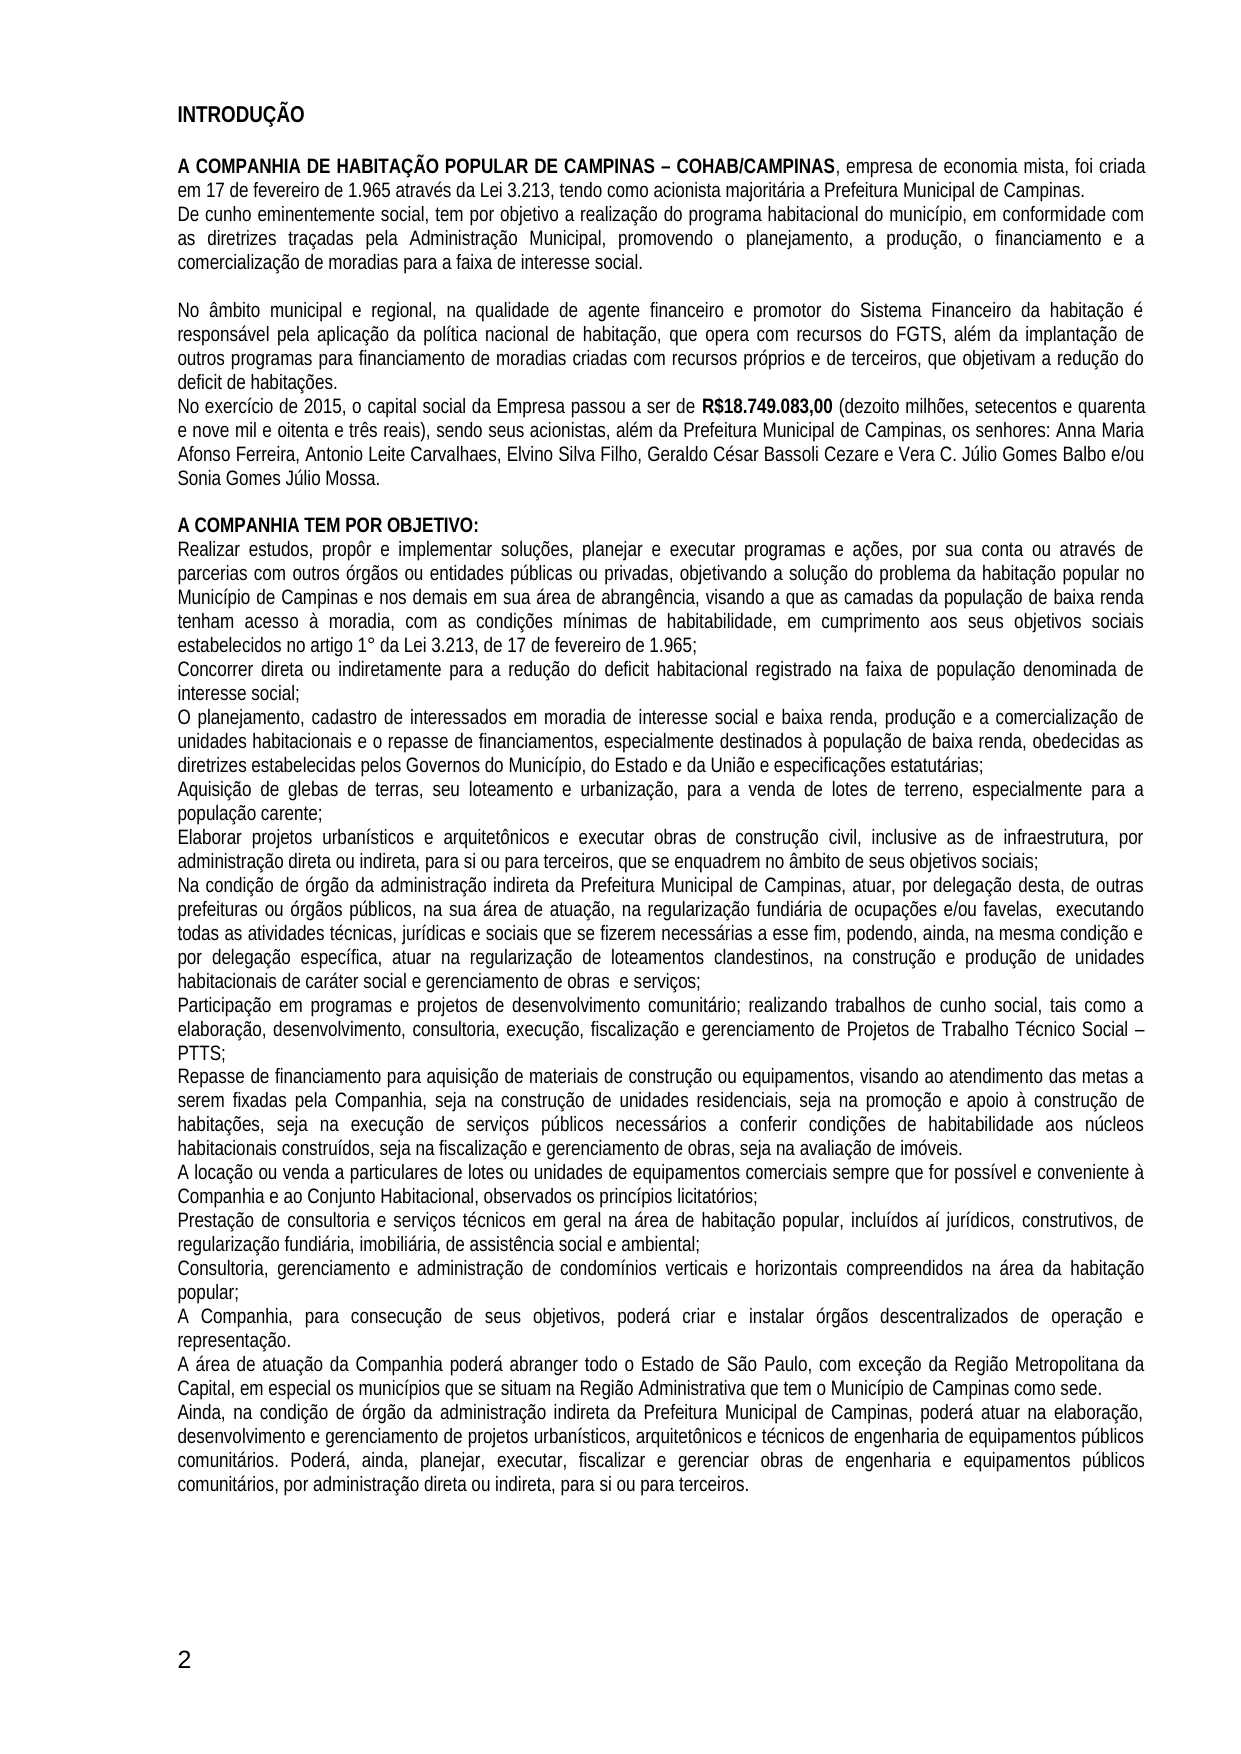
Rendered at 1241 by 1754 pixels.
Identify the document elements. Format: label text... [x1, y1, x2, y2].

text A COMPANHIA TEM POR OBJETIVO: [177, 513, 1116, 537]
text A Companhia, para consecução de seus objetivos, poderá criar e instalar órgãos descentralizados de operação e representação. [177, 1304, 1146, 1352]
subtitle INTRODUÇÃO [88, 101, 1200, 128]
text A COMPANHIA DE HABITAÇÃO POPULAR DE CAMPINAS – COHAB/CAMPINAS, empresa de economia mista, foi criada em 17 de fevereiro de 1.965 através da Lei 3.213, tendo como acionista majoritária a Prefeitura Municipal de Campinas. [177, 154, 1146, 202]
text Elaborar projetos urbanísticos e arquitetônicos e executar obras de construção civil, inclusive as de infraestrutura, por administração direta ou indireta, para si ou para terceiros, que se enquadrem no âmbito de seus objetivos sociais; [177, 825, 1146, 873]
text A locação ou venda a particulares de lotes ou unidades de equipamentos comerciais sempre que for possível e conveniente à Companhia e ao Conjunto Habitacional, observados os princípios licitatórios; [177, 1160, 1146, 1208]
text No âmbito municipal e regional, na qualidade de agente financeiro e promotor do Sistema Financeiro da habitação é responsável pela aplicação da política nacional de habitação, que opera com recursos do FGTS, além da implantação de outros programas para financiamento de moradias criadas com recursos próprios e de terceiros, que objetivam a redução do deficit de habitações. [177, 298, 1146, 394]
text Aquisição de glebas de terras, seu loteamento e urbanização, para a venda de lotes de terreno, especialmente para a população carente; [177, 777, 1146, 825]
text Concorrer direta ou indiretamente para a redução do deficit habitacional registrado na faixa de população denominada de interesse social; [177, 657, 1146, 705]
text Consultoria, gerenciamento e administração de condomínios verticais e horizontais compreendidos na área da habitação popular; [177, 1256, 1146, 1304]
text Ainda, na condição de órgão da administração indireta da Prefeitura Municipal de Campinas, poderá atuar na elaboração, desenvolvimento e gerenciamento de projetos urbanísticos, arquitetônicos e técnicos de engenharia de equipamentos públicos comunitários. Poderá, ainda, planejar, executar, fiscalizar e gerenciar obras de engenharia e equipamentos públicos comunitários, por administração direta ou indireta, para si ou para terceiros. [177, 1400, 1146, 1496]
text Participação em programas e projetos de desenvolvimento comunitário; realizando trabalhos de cunho social, tais como a elaboração, desenvolvimento, consultoria, execução, fiscalização e gerenciamento de Projetos de Trabalho Técnico Social – PTTS; [177, 993, 1146, 1064]
text Repasse de financiamento para aquisição de materiais de construção ou equipamentos, visando ao atendimento das metas a serem fixadas pela Companhia, seja na construção de unidades residenciais, seja na promoção e apoio à construção de habitações, seja na execução de serviços públicos necessários a conferir condições de habitabilidade aos núcleos habitacionais construídos, seja na fiscalização e gerenciamento de obras, seja na avaliação de imóveis. [177, 1064, 1146, 1160]
text De cunho eminentemente social, tem por objetivo a realização do programa habitacional do município, em conformidade com as diretrizes traçadas pela Administração Municipal, promovendo o planejamento, a produção, o financiamento e a comercialização de moradias para a faixa de interesse social. [177, 202, 1146, 274]
text Na condição de órgão da administração indireta da Prefeitura Municipal de Campinas, atuar, por delegação desta, de outras prefeituras ou órgãos públicos, na sua área de atuação, na regularização fundiária de ocupações e/ou favelas, executando todas as atividades técnicas, jurídicas e sociais que se fizerem necessárias a esse fim, podendo, ainda, na mesma condição e por delegação específica, atuar na regularização de loteamentos clandestinos, na construção e produção de unidades habitacionais de caráter social e gerenciamento de obras e serviços; [177, 873, 1146, 993]
text A área de atuação da Companhia poderá abranger todo o Estado de São Paulo, com exceção da Região Metropolitana da Capital, em especial os municípios que se situam na Região Administrativa que tem o Município de Campinas como sede. [177, 1352, 1146, 1400]
text O planejamento, cadastro de interessados em moradia de interesse social e baixa renda, produção e a comercialização de unidades habitacionais e o repasse de financiamentos, especialmente destinados à população de baixa renda, obedecidas as diretrizes estabelecidas pelos Governos do Município, do Estado e da União e especificações estatutárias; [177, 705, 1146, 777]
text Realizar estudos, propôr e implementar soluções, planejar e executar programas e ações, por sua conta ou através de parcerias com outros órgãos ou entidades públicas ou privadas, objetivando a solução do problema da habitação popular no Município de Campinas e nos demais em sua área de abrangência, visando a que as camadas da população de baixa renda tenham acesso à moradia, com as condições mínimas de habitabilidade, em cumprimento aos seus objetivos sociais estabelecidos no artigo 1° da Lei 3.213, de 17 de fevereiro de 1.965; [177, 537, 1146, 657]
text No exercício de 2015, o capital social da Empresa passou a ser de R$18.749.083,00 (dezoito milhões, setecentos e quarenta e nove mil e oitenta e três reais), sendo seus acionistas, além da Prefeitura Municipal de Campinas, os senhores: Anna Maria Afonso Ferreira, Antonio Leite Carvalhaes, Elvino Silva Filho, Geraldo César Bassoli Cezare e Vera C. Júlio Gomes Balbo e/ou Sonia Gomes Júlio Mossa. [177, 394, 1146, 489]
text Prestação de consultoria e serviços técnicos em geral na área de habitação popular, incluídos aí jurídicos, construtivos, de regularização fundiária, imobiliária, de assistência social e ambiental; [177, 1208, 1146, 1256]
